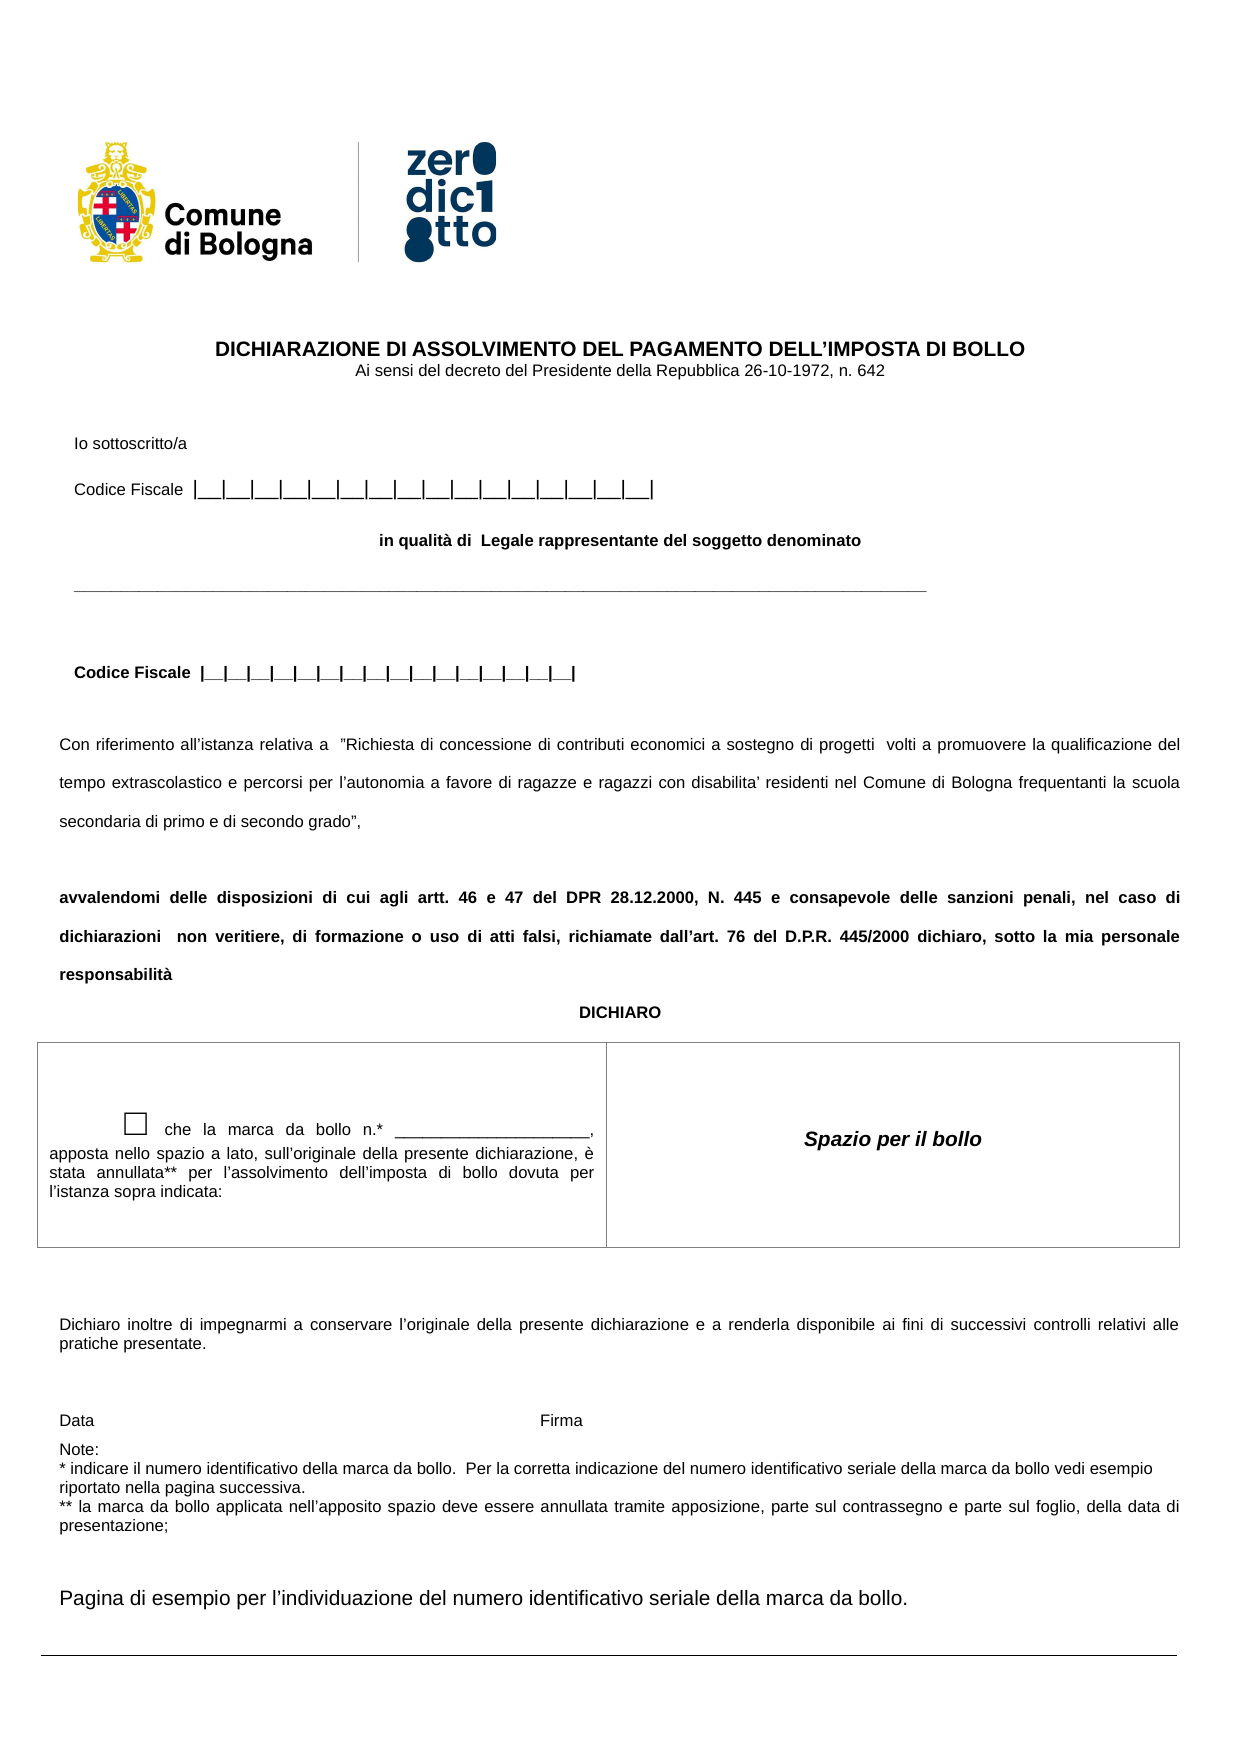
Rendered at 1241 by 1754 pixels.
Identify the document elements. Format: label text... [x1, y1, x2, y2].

subtitle Ai sensi del decreto del Presidente della Repubblica 26-10-1972, n. 642 [59, 361, 1181, 380]
subtitle Data Firma [59, 1411, 1181, 1430]
subtitle Con riferimento all’istanza relativa a ”Richiesta di concessione di contributi economici a sostegno di progetti volti a promuovere la qualificazione del tempo extrascolastico e percorsi per l’autonomia a favore di ragazze e ragazzi con disabilita’ residenti nel Comune di Bologna frequentanti la scuola secondaria di primo e di secondo grado”, [59, 735, 1181, 831]
picture [77, 140, 497, 265]
title DICHIARAZIONE DI ASSOLVIMENTO DEL PAGAMENTO DELL’IMPOSTA DI BOLLO [59, 337, 1181, 361]
text in qualità di Legale rappresentante del soggetto denominato [59, 531, 1181, 550]
text Note: [59, 1439, 1181, 1459]
table_header □ che la marca da bollo n.* _____________________, apposta nello spazio a lato, sull’originale della presente dichiarazione, è stata annullata** per l’assolvimento dell’imposta di bollo dovuta per l’istanza sopra indicata: [38, 1043, 606, 1247]
text Io sottoscritto/a [74, 434, 1167, 453]
text * indicare il numero identificativo della marca da bollo. Per la corretta indicazione del numero identificativo seriale della marca da bollo vedi esempio riportato nella pagina successiva. [59, 1459, 1181, 1497]
table_header Spazio per il bollo [607, 1043, 1179, 1247]
text ** la marca da bollo applicata nell’apposito spazio deve essere annullata tramite apposizione, parte sul contrassegno e parte sul foglio, della data di presentazione; [59, 1497, 1181, 1535]
text Codice Fiscale |__|__|__|__|__|__|__|__|__|__|__|__|__|__|__|__| [74, 663, 1167, 682]
subtitle avvalendomi delle disposizioni di cui agli artt. 46 e 47 del DPR 28.12.2000, N. 445 e consapevole delle sanzioni penali, nel caso di dichiarazioni non veritiere, di formazione o uso di atti falsi, richiamate dall’art. 76 del D.P.R. 445/2000 dichiaro, sotto la mia personale responsabilità [59, 888, 1181, 984]
text DICHIARO [59, 1003, 1181, 1022]
text Dichiaro inoltre di impegnarmi a conservare l’originale della presente dichiarazione e a renderla disponibile ai fini di successivi controlli relativi alle pratiche presentate. [59, 1315, 1181, 1353]
text Codice Fiscale |__|__|__|__|__|__|__|__|__|__|__|__|__|__|__|__| [74, 475, 1167, 499]
text ____________________________________________________________________________________________ [74, 575, 1167, 594]
text Pagina di esempio per l’individuazione del numero identificativo seriale della marca da bollo. [59, 1586, 1181, 1609]
